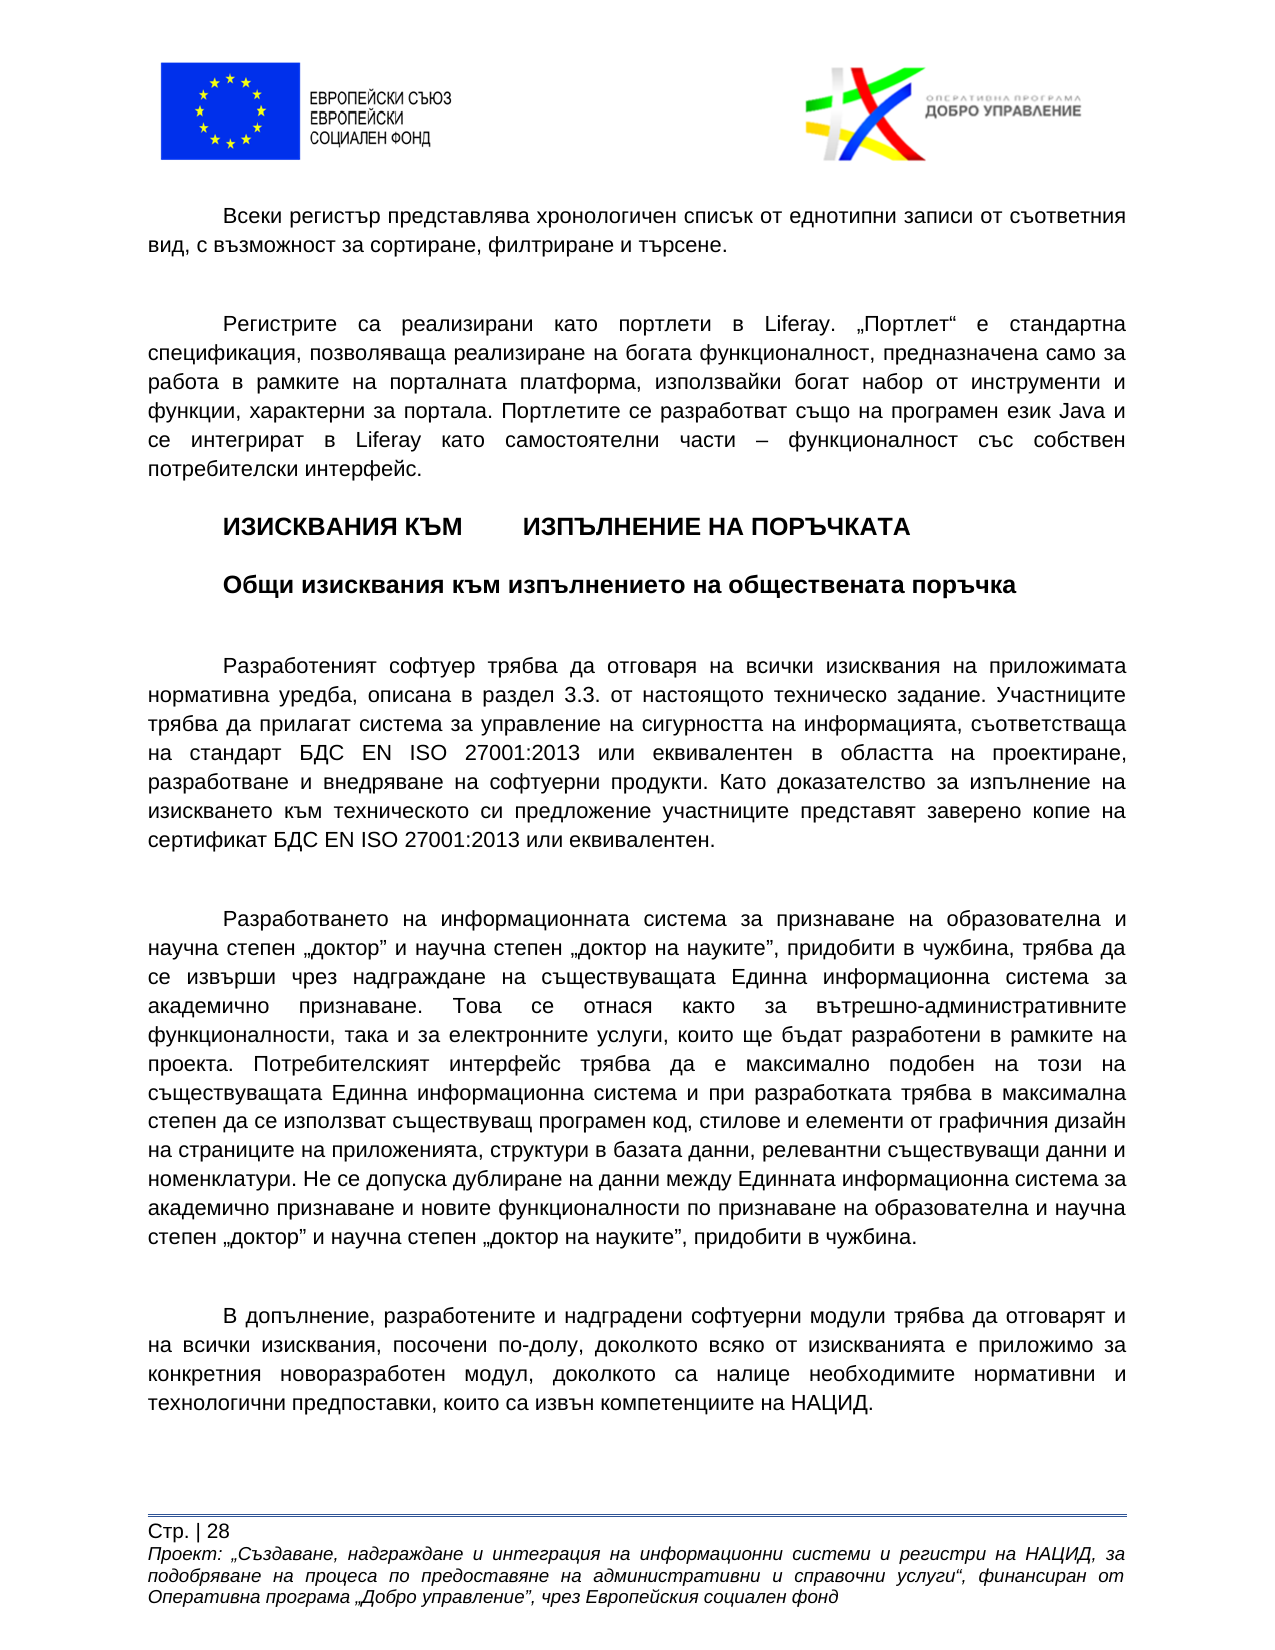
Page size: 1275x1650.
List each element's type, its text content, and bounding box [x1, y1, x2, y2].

subtitle ИЗИСКВАНИЯ КЪМ ИЗПЪЛНЕНИЕ НА ПОРЪЧКАТА [148, 512, 1127, 541]
text Разработеният софтуер трябва да отговаря на всички изисквания на приложимата нормативна уредба, описана в раздел 3.3. от настоящото техническо задание. Участниците трябва да прилагат система за управление на сигурността на информацията, съответстваща на стандарт БДС ЕN ISO 27001:2013 или еквивалентен в областта на проектиране, разработване и внедряване на софтуерни продукти. Като доказателство за изпълнение на изискването към техническото си предложение участниците представят заверено копие на сертификат БДС ЕN ISO 27001:2013 или еквивалентен. [148, 653, 1127, 852]
text Регистрите са реализирани като портлети в Liferay. „Портлет“ е стандартна спецификация, позволяваща реализиране на богата функционалност, предназначена само за работа в рамките на порталната платформа, използвайки богат набор от инструменти и функции, характерни за портала. Портлетите се разработват също на програмен език Java и се интегрират в Liferay като самостоятелни части – функционалност със собствен потребителски интерфейс. [148, 311, 1127, 481]
text Всеки регистър представлява хронологичен списък от еднотипни записи от съответния вид, с възможност за сортиране, филтриране и търсене. [148, 203, 1127, 257]
subtitle Общи изисквания към изпълнението на обществената поръчка [148, 570, 1127, 599]
text Разработването на информационната система за признаване на образователна и научна степен „доктор” и научна степен „доктор на науките”, придобити в чужбина, трябва да се извърши чрез надграждане на съществуващата Единна информационна система за академично признаване. Това се отнася както за вътрешно-административните функционалности, така и за електронните услуги, които ще бъдат разработени в рамките на проекта. Потребителският интерфейс трябва да е максимално подобен на този на съществуващата Единна информационна система и при разработката трябва в максимална степен да се използват съществуващ програмен код, стилове и елементи от графичния дизайн на страниците на приложенията, структури в базата данни, релевантни съществуващи данни и номенклатури. Не се допуска дублиране на данни между Единната информационна система за академично признаване и новите функционалности по признаване на образователна и научна степен „доктор” и научна степен „доктор на науките”, придобити в чужбина. [148, 906, 1127, 1249]
text В допълнение, разработените и надградени софтуерни модули трябва да отговарят и на всички изисквания, посочени по-долу, доколкото всяко от изискванията е приложимо за конкретния новоразработен модул, доколкото са налице необходимите нормативни и технологични предпоставки, които са извън компетенциите на НАЦИД. [148, 1303, 1127, 1415]
